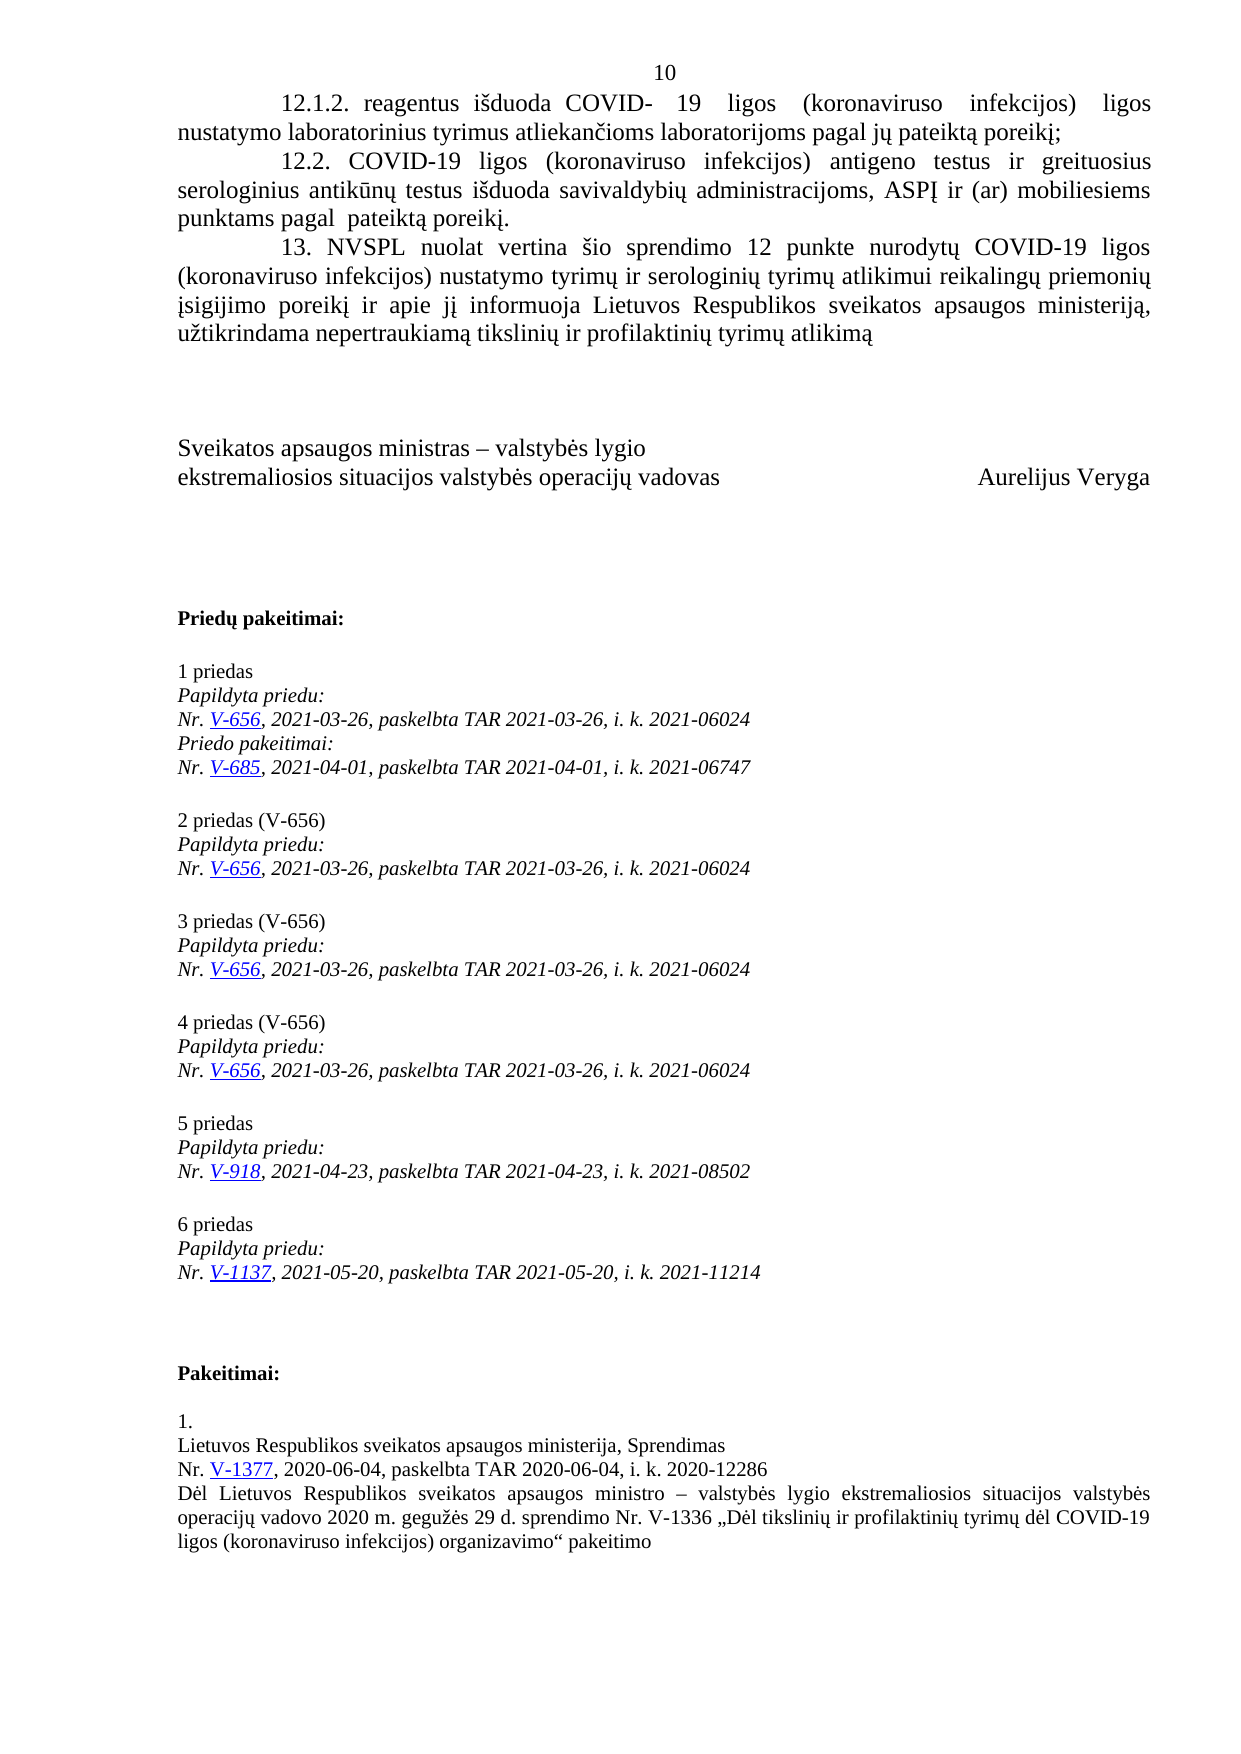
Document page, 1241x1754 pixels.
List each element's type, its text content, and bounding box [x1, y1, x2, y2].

text Nr. V-685, 2021-04-01, paskelbta TAR 2021-04-01, i. k. 2021-06747 [177, 755, 1152, 779]
text Papildyta priedu: [177, 1135, 1152, 1159]
text Priedo pakeitimai: [177, 731, 1152, 755]
text Nr. V-656, 2021-03-26, paskelbta TAR 2021-03-26, i. k. 2021-06024 [177, 1058, 1152, 1082]
text 6 priedas [177, 1212, 1152, 1236]
text 12.1.2. reagentus išduoda COVID-19 ligos (koronaviruso infekcijos) ligos nustatymo laboratorinius tyrimus atliekančioms laboratorijoms pagal jų pateiktą poreikį; [177, 88, 1152, 146]
text Nr. V-1137, 2021-05-20, paskelbta TAR 2021-05-20, i. k. 2021-11214 [177, 1260, 1152, 1284]
text Nr. V-1377, 2020-06-04, paskelbta TAR 2020-06-04, i. k. 2020-12286 [177, 1457, 1152, 1481]
text Papildyta priedu: [177, 683, 1152, 707]
text Lietuvos Respublikos sveikatos apsaugos ministerija, Sprendimas [177, 1433, 1152, 1457]
text 5 priedas [177, 1111, 1152, 1135]
text Priedų pakeitimai: [177, 606, 1152, 630]
text 12.2. COVID-19 ligos (koronaviruso infekcijos) antigeno testus ir greituosius serologinius antikūnų testus išduoda savivaldybių administracijoms, ASPĮ ir (ar) mobiliesiems punktams pagal pateiktą poreikį. [177, 146, 1152, 232]
text 2 priedas (V-656) [177, 808, 1152, 832]
text Sveikatos apsaugos ministras – valstybės lygio [177, 433, 1152, 462]
text Dėl Lietuvos Respublikos sveikatos apsaugos ministro – valstybės lygio ekstremaliosios situacijos valstybės operacijų vadovo 2020 m. gegužės 29 d. sprendimo Nr. V-1336 „Dėl tikslinių ir profilaktinių tyrimų dėl COVID-19 ligos (koronaviruso infekcijos) organizavimo“ pakeitimo [177, 1481, 1152, 1553]
text Papildyta priedu: [177, 1236, 1152, 1260]
text 3 priedas (V-656) [177, 909, 1152, 933]
text 4 priedas (V-656) [177, 1010, 1152, 1034]
text Pakeitimai: [177, 1361, 1152, 1385]
text Nr. V-656, 2021-03-26, paskelbta TAR 2021-03-26, i. k. 2021-06024 [177, 957, 1152, 981]
text Papildyta priedu: [177, 832, 1152, 856]
text Nr. V-656, 2021-03-26, paskelbta TAR 2021-03-26, i. k. 2021-06024 [177, 856, 1152, 880]
text Papildyta priedu: [177, 933, 1152, 957]
text Nr. V-918, 2021-04-23, paskelbta TAR 2021-04-23, i. k. 2021-08502 [177, 1159, 1152, 1183]
text Nr. V-656, 2021-03-26, paskelbta TAR 2021-03-26, i. k. 2021-06024 [177, 707, 1152, 731]
text ekstremaliosios situacijos valstybės operacijų vadovas Aurelijus Veryga [177, 462, 1152, 491]
text 1. [177, 1409, 1152, 1433]
text 13. NVSPL nuolat vertina šio sprendimo 12 punkte nurodytų COVID-19 ligos (koronaviruso infekcijos) nustatymo tyrimų ir serologinių tyrimų atlikimui reikalingų priemonių įsigijimo poreikį ir apie jį informuoja Lietuvos Respublikos sveikatos apsaugos ministeriją, užtikrindama nepertraukiamą tikslinių ir profilaktinių tyrimų atlikimą [177, 232, 1152, 347]
text Papildyta priedu: [177, 1034, 1152, 1058]
text 1 priedas [177, 659, 1152, 683]
